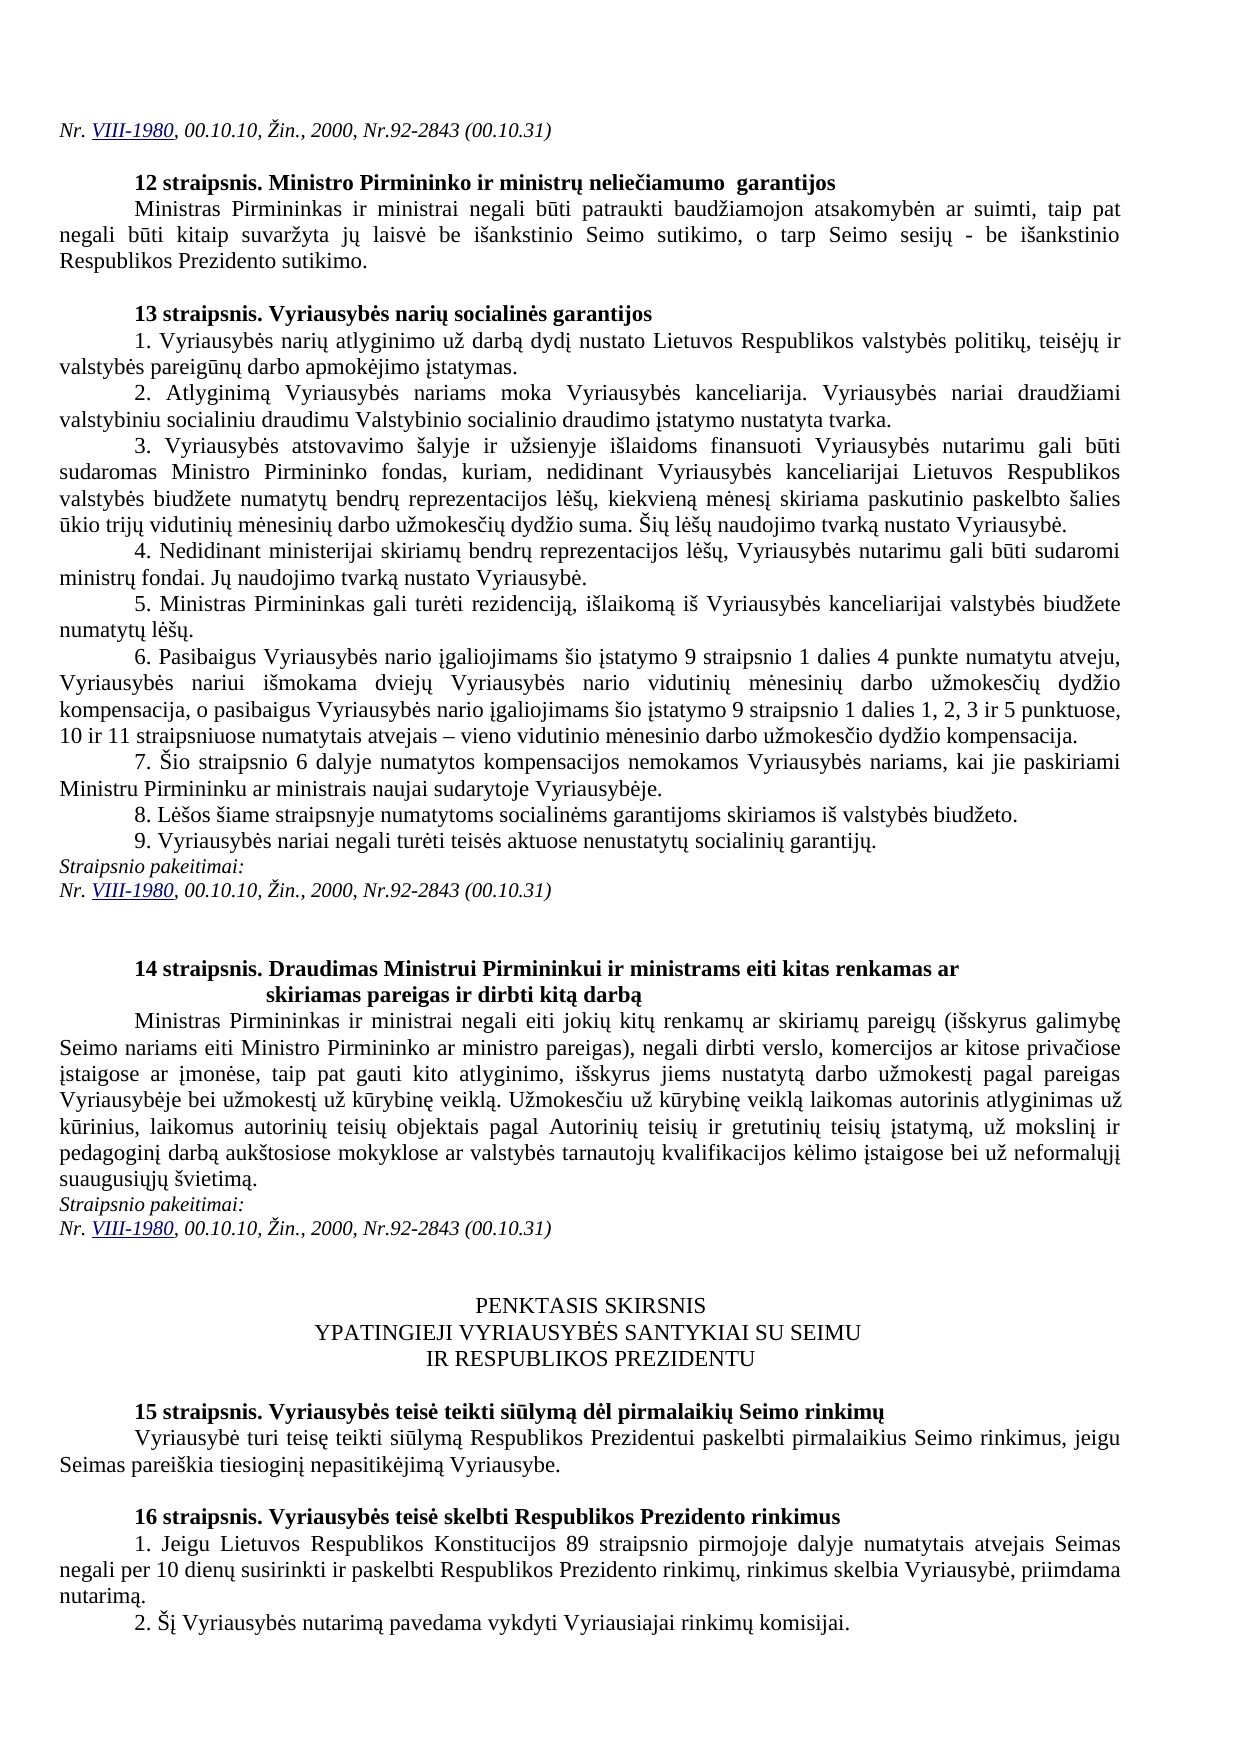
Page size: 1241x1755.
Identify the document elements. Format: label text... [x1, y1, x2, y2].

text 13 straipsnis. Vyriausybės narių socialinės garantijos [59, 300, 1122, 327]
text 6. Pasibaigus Vyriausybės nario įgaliojimams šio įstatymo 9 straipsnio 1 dalies 4 punkte numatytu atveju, Vyriausybės nariui išmokama dviejų Vyriausybės nario vidutinių mėnesinių darbo užmokesčių dydžio kompensacija, o pasibaigus Vyriausybės nario įgaliojimams šio įstatymo 9 straipsnio 1 dalies 1, 2, 3 ir 5 punktuose, 10 ir 11 straipsniuose numatytais atvejais – vieno vidutinio mėnesinio darbo užmokesčio dydžio kompensacija. [59, 643, 1122, 748]
text Straipsnio pakeitimai: [59, 854, 1122, 878]
text 3. Vyriausybės atstovavimo šalyje ir užsienyje išlaidoms finansuoti Vyriausybės nutarimu gali būti sudaromas Ministro Pirmininko fondas, kuriam, nedidinant Vyriausybės kanceliarijai Lietuvos Respublikos valstybės biudžete numatytų bendrų reprezentacijos lėšų, kiekvieną mėnesį skiriama paskutinio paskelbto šalies ūkio trijų vidutinių mėnesinių darbo užmokesčių dydžio suma. Šių lėšų naudojimo tvarką nustato Vyriausybė. [59, 432, 1122, 537]
text 9. Vyriausybės nariai negali turėti teisės aktuose nenustatytų socialinių garantijų. [59, 827, 1122, 854]
text 4. Nedidinant ministerijai skiriamų bendrų reprezentacijos lėšų, Vyriausybės nutarimu gali būti sudaromi ministrų fondai. Jų naudojimo tvarką nustato Vyriausybė. [59, 537, 1122, 590]
text Nr. VIII-1980, 00.10.10, Žin., 2000, Nr.92-2843 (00.10.31) [59, 118, 1122, 142]
text IR RESPUBLIKOS PREZIDENTU [59, 1345, 1122, 1372]
text Nr. VIII-1980, 00.10.10, Žin., 2000, Nr.92-2843 (00.10.31) [59, 1216, 1122, 1240]
text Vyriausybė turi teisę teikti siūlymą Respublikos Prezidentui paskelbti pirmalaikius Seimo rinkimus, jeigu Seimas pareiškia tiesioginį nepasitikėjimą Vyriausybe. [59, 1424, 1122, 1477]
text 2. Atlyginimą Vyriausybės nariams moka Vyriausybės kanceliarija. Vyriausybės nariai draudžiami valstybiniu socialiniu draudimu Valstybinio socialinio draudimo įstatymo nustatyta tvarka. [59, 379, 1122, 432]
text 16 straipsnis. Vyriausybės teisė skelbti Respublikos Prezidento rinkimus [59, 1503, 1122, 1530]
text 12 straipsnis. Ministro Pirmininko ir ministrų neliečiamumo garantijos [59, 168, 1122, 195]
text 2. Šį Vyriausybės nutarimą pavedama vykdyti Vyriausiajai rinkimų komisijai. [59, 1609, 1122, 1635]
text 1. Vyriausybės narių atlyginimo už darbą dydį nustato Lietuvos Respublikos valstybės politikų, teisėjų ir valstybės pareigūnų darbo apmokėjimo įstatymas. [59, 327, 1122, 379]
text Straipsnio pakeitimai: [59, 1192, 1122, 1216]
text Ministras Pirmininkas ir ministrai negali eiti jokių kitų renkamų ar skiriamų pareigų (išskyrus galimybę Seimo nariams eiti Ministro Pirmininko ar ministro pareigas), negali dirbti verslo, komercijos ar kitose privačiose įstaigose ar įmonėse, taip pat gauti kito atlyginimo, išskyrus jiems nustatytą darbo užmokestį pagal pareigas Vyriausybėje bei užmokestį už kūrybinę veiklą. Užmokesčiu už kūrybinę veiklą laikomas autorinis atlyginimas už kūrinius, laikomus autorinių teisių objektais pagal Autorinių teisių ir gretutinių teisių įstatymą, už mokslinį ir pedagoginį darbą aukštosiose mokyklose ar valstybės tarnautojų kvalifikacijos kėlimo įstaigose bei už neformalųjį suaugusiųjų švietimą. [59, 1007, 1122, 1192]
text Penktasis skirsnis [59, 1293, 1122, 1319]
text 14 straipsnis. Draudimas Ministrui Pirmininkui ir ministrams eiti kitas renkamas ar [134, 954, 1122, 981]
text 7. Šio straipsnio 6 dalyje numatytos kompensacijos nemokamos Vyriausybės nariams, kai jie paskiriami Ministru Pirmininku ar ministrais naujai sudarytoje Vyriausybėje. [59, 748, 1122, 801]
text 15 straipsnis. Vyriausybės teisė teikti siūlymą dėl pirmalaikių Seimo rinkimų [59, 1398, 1122, 1424]
text skiriamas pareigas ir dirbti kitą darbą [266, 981, 1122, 1007]
text 5. Ministras Pirmininkas gali turėti rezidenciją, išlaikomą iš Vyriausybės kanceliarijai valstybės biudžete numatytų lėšų. [59, 590, 1122, 643]
text YPATINGIEJI VYRIAUSYBĖS SANTYKIAI SU SEIMU [59, 1319, 1122, 1345]
text Ministras Pirmininkas ir ministrai negali būti patraukti baudžiamojon atsakomybėn ar suimti, taip pat negali būti kitaip suvaržyta jų laisvė be išankstinio Seimo sutikimo, o tarp Seimo sesijų - be išankstinio Respublikos Prezidento sutikimo. [59, 195, 1122, 274]
text 1. Jeigu Lietuvos Respublikos Konstitucijos 89 straipsnio pirmojoje dalyje numatytais atvejais Seimas negali per 10 dienų susirinkti ir paskelbti Respublikos Prezidento rinkimų, rinkimus skelbia Vyriausybė, priimdama nutarimą. [59, 1530, 1122, 1609]
text Nr. VIII-1980, 00.10.10, Žin., 2000, Nr.92-2843 (00.10.31) [59, 878, 1122, 902]
text 8. Lėšos šiame straipsnyje numatytoms socialinėms garantijoms skiriamos iš valstybės biudžeto. [59, 801, 1122, 827]
